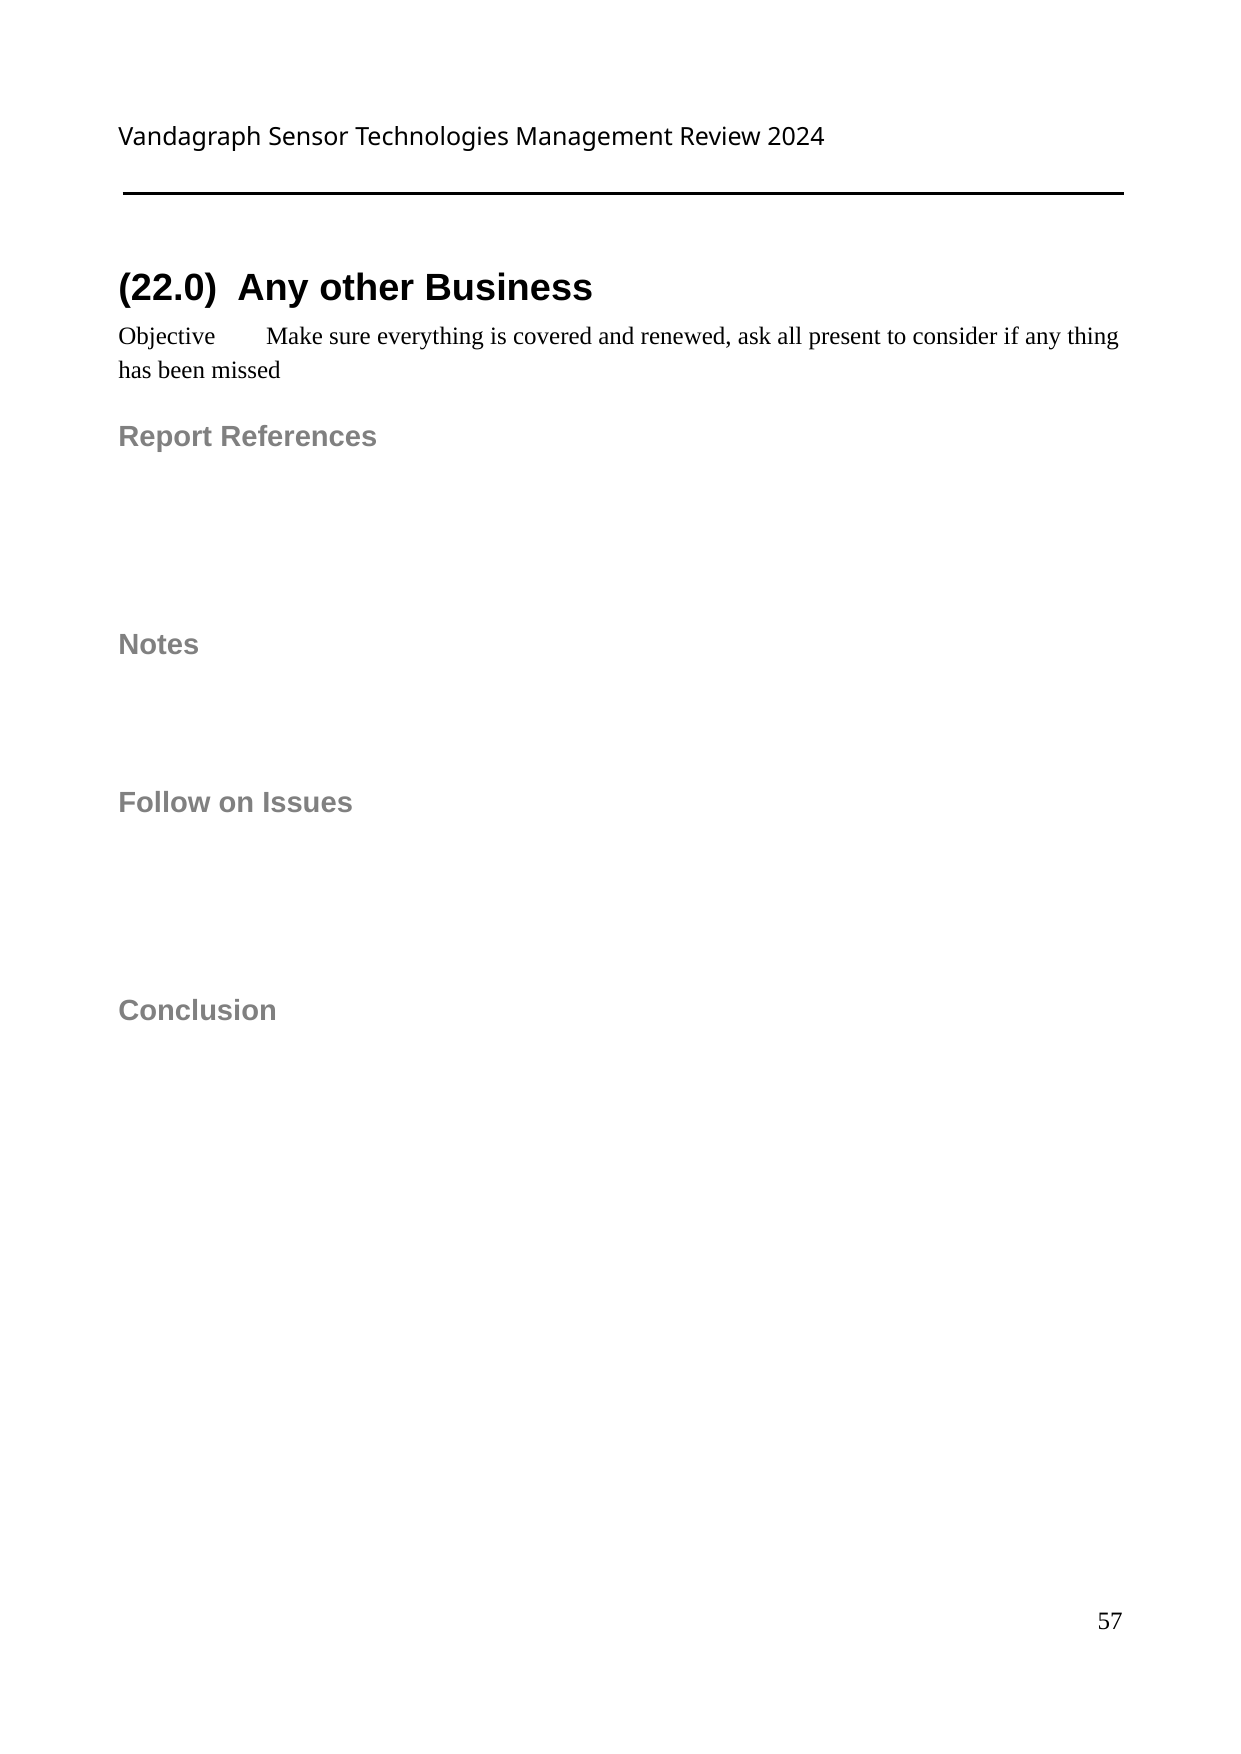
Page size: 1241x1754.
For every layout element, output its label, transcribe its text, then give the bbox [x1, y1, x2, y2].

subtitle (22.0) Any other Business [118, 265, 1122, 308]
subtitle Report References [118, 419, 1122, 452]
subtitle Notes [118, 627, 1122, 660]
subtitle Follow on Issues [118, 786, 1122, 819]
text Objective Make sure everything is covered and renewed, ask all present to consider if any thing has been missed [118, 321, 1122, 384]
subtitle Conclusion [118, 993, 1122, 1027]
